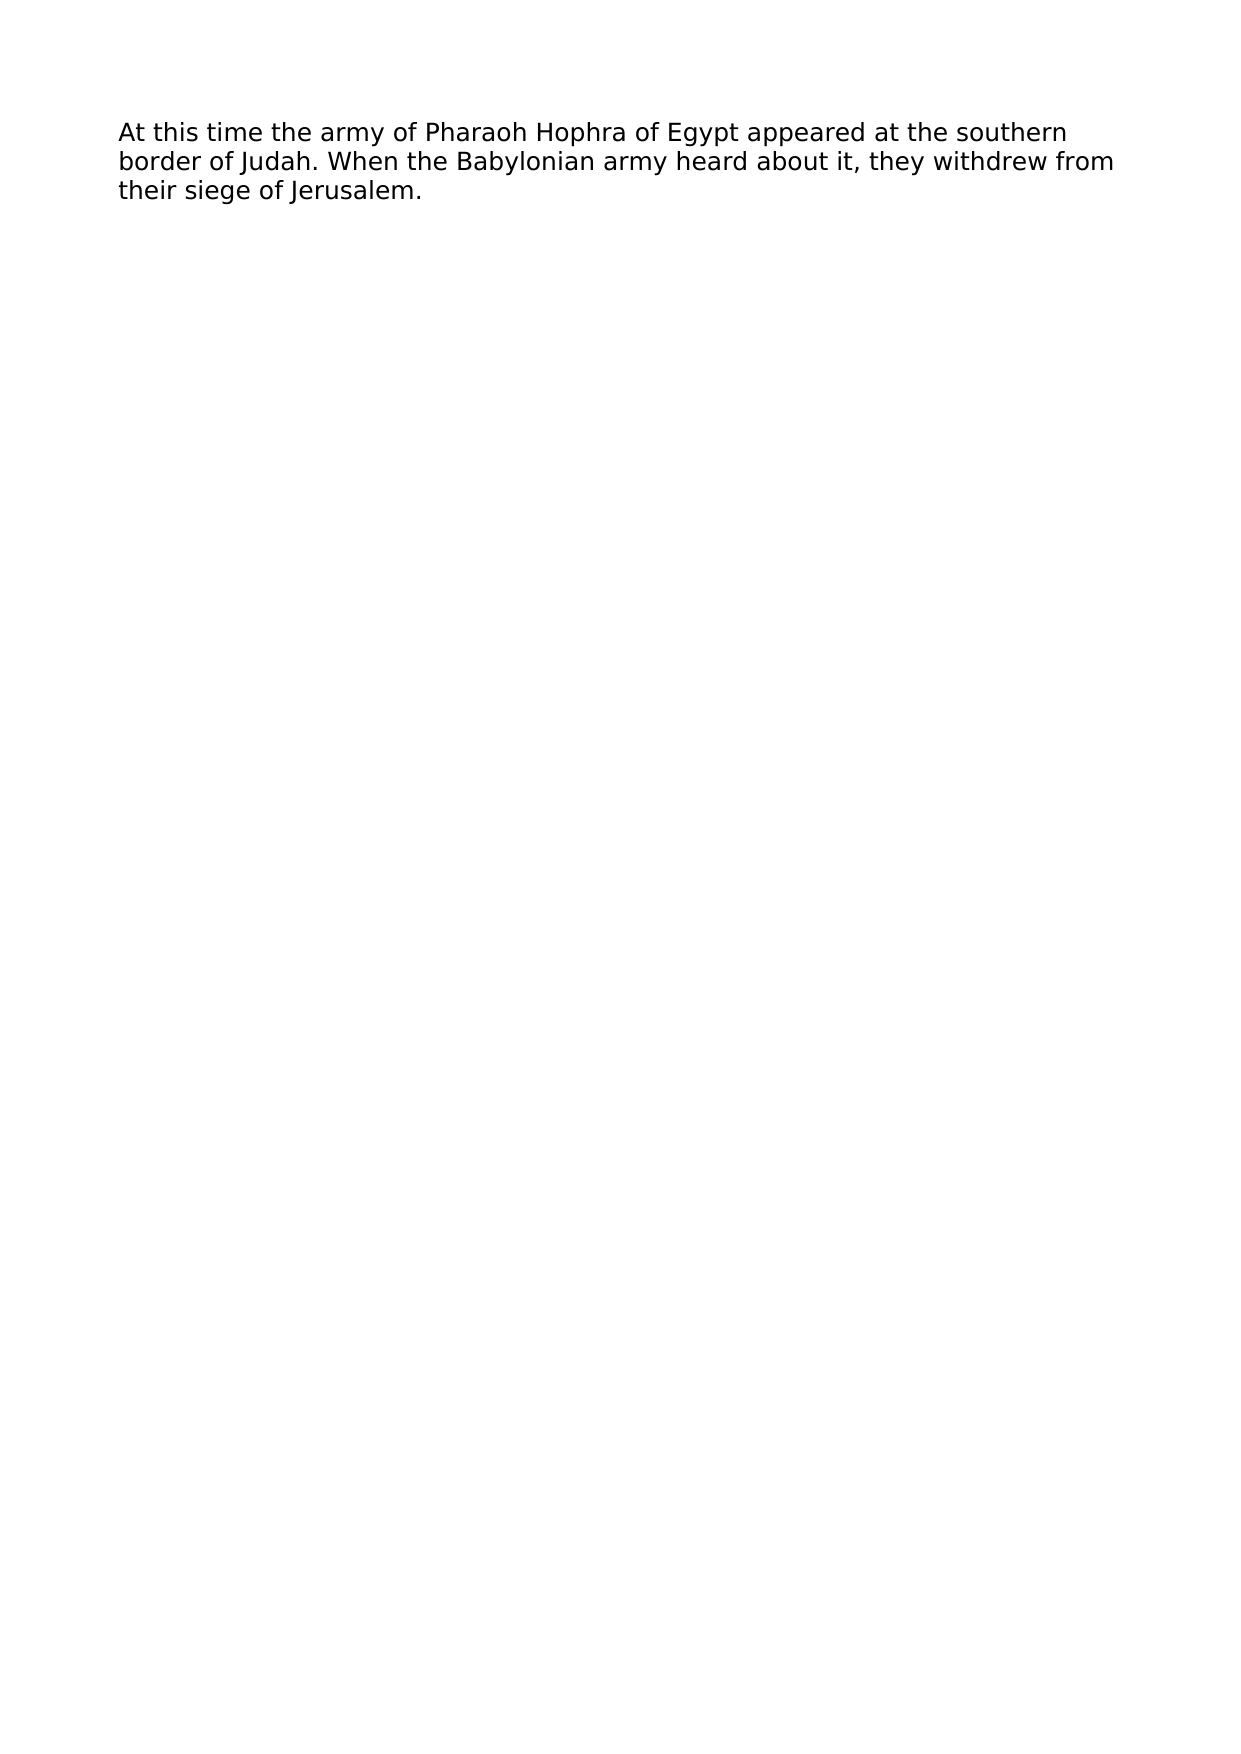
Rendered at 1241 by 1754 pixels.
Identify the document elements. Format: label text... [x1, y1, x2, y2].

text At this time the army of Pharaoh Hophra of Egypt appeared at the southern border of Judah. When the Babylonian army heard about it, they withdrew from their siege of Jerusalem. [118, 118, 1122, 206]
